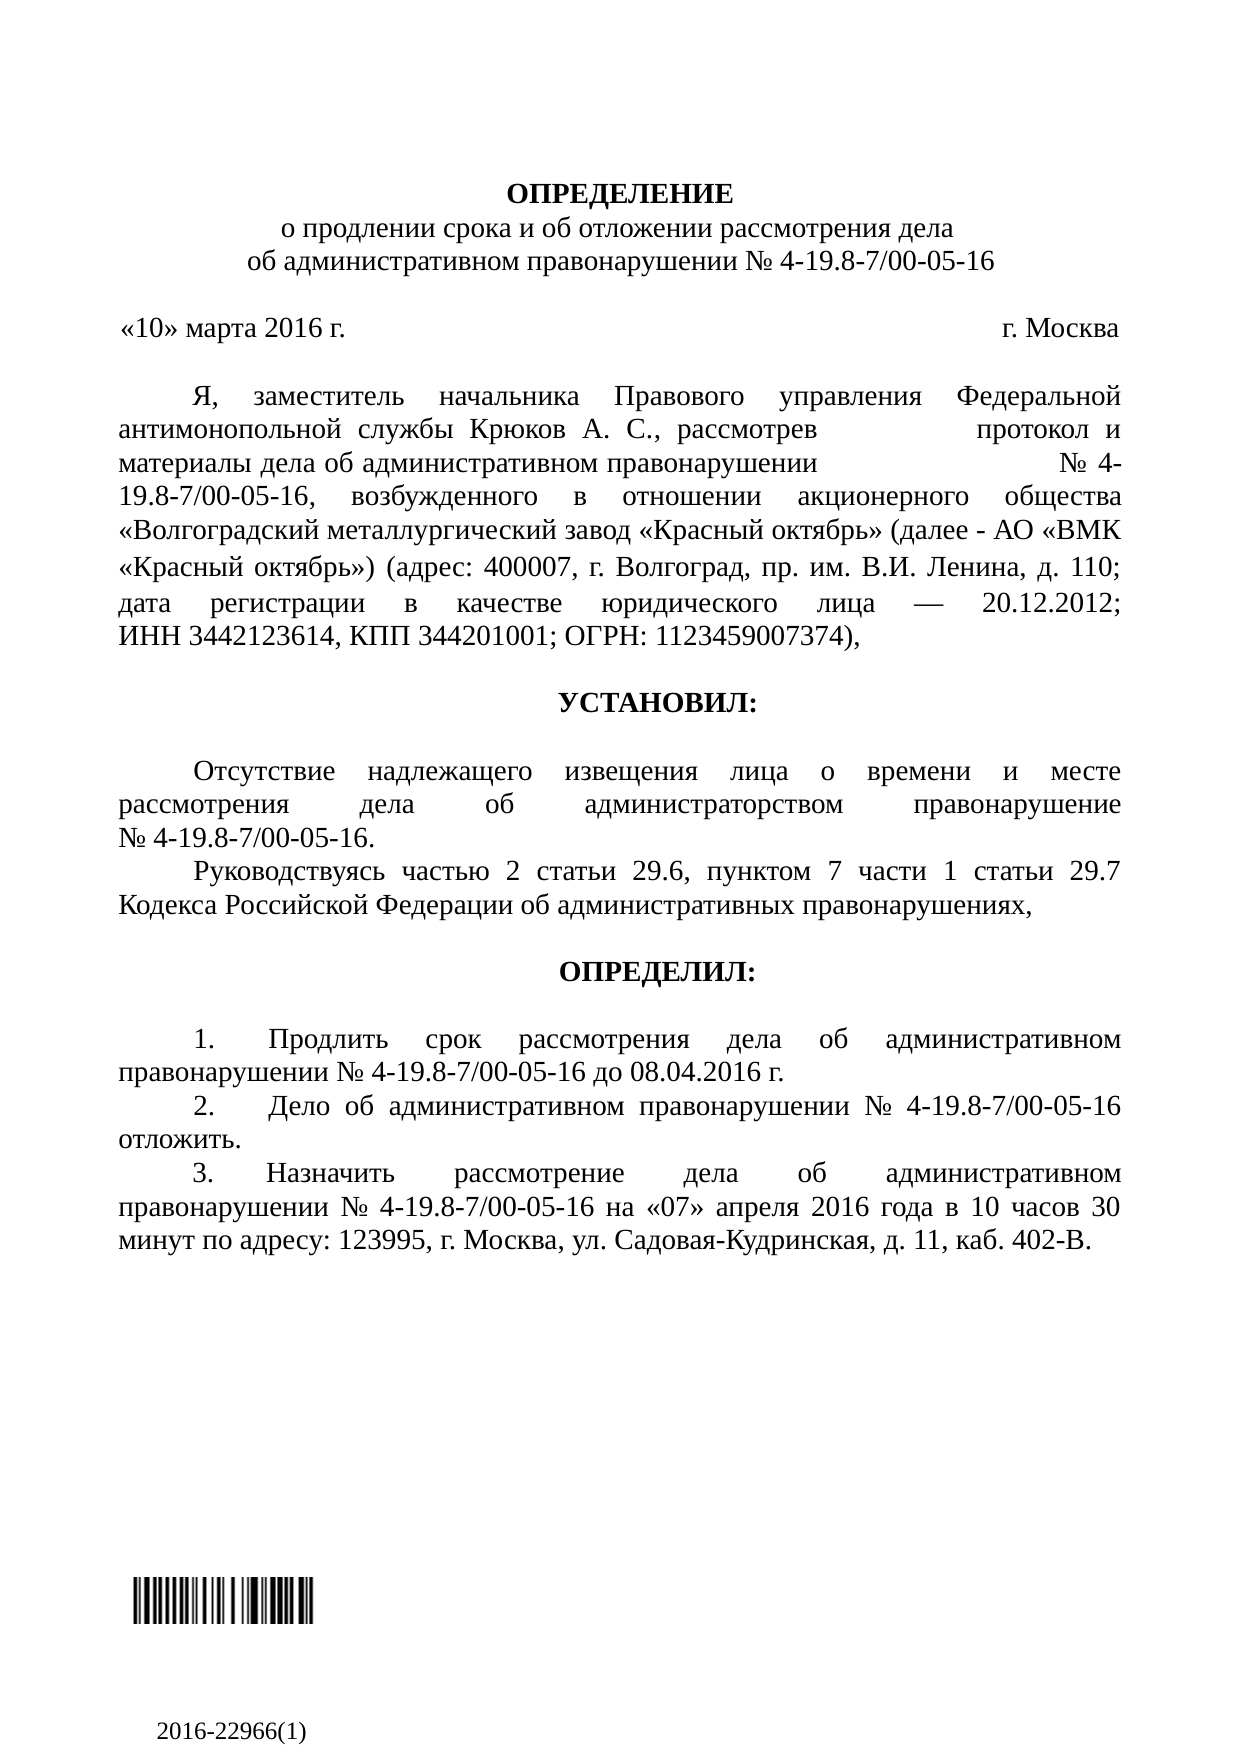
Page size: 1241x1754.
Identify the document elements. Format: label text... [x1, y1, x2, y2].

text об административном правонарушении № 4-19.8-7/00-05-16 [120, 243, 1122, 277]
text о продлении срока и об отложении рассмотрения дела [120, 210, 1122, 243]
list Продлить срок рассмотрения дела об административном правонарушении № 4-19.8-7/00-05-16 до 08.04.2016 г. [118, 1021, 1122, 1088]
list Дело об административном правонарушении № 4-19.8-7/00-05-16 отложить. [118, 1088, 1122, 1155]
text ОПРЕДЕЛИЛ: [118, 954, 1122, 987]
text ОПРЕДЕЛЕНИЕ [118, 176, 1122, 210]
text УСТАНОВИЛ: [118, 686, 1122, 719]
text «10» марта 2016 г. г. Москва [120, 311, 1122, 344]
picture [118, 1577, 331, 1624]
text 3. Назначить рассмотрение дела об административном правонарушении № 4-19.8-7/00-05-16 на «07» апреля 2016 года в 10 часов 30 минут по адресу: 123995, г. Москва, ул. Садовая-Кудринская, д. 11, каб. 402-В. [118, 1155, 1122, 1256]
text Руководствуясь частью 2 статьи 29.6, пунктом 7 части 1 статьи 29.7 Кодекса Российской Федерации об административных правонарушениях, [118, 853, 1122, 920]
text Отсутствие надлежащего извещения лица о времени и месте рассмотрения дела об администраторством правонарушение № 4-19.8-7/00-05-16. [118, 753, 1122, 853]
text Я, заместитель начальника Правового управления Федеральной антимонопольной службы Крюков А. С., рассмотрев протокол и материалы дела об административном правонарушении № 4-19.8-7/00-05-16, возбужденного в отношении акционерного общества «Волгоградский металлургический завод «Красный октябрь» (далее - АО «ВМК «Красный октябрь») (адрес: 400007, г. Волгоград, пр. им. В.И. Ленина, д. 110; дата регистрации в качестве юридического лица — 20.12.2012; ИНН 3442123614, КПП 344201001; ОГРН: 1123459007374), [118, 378, 1122, 652]
